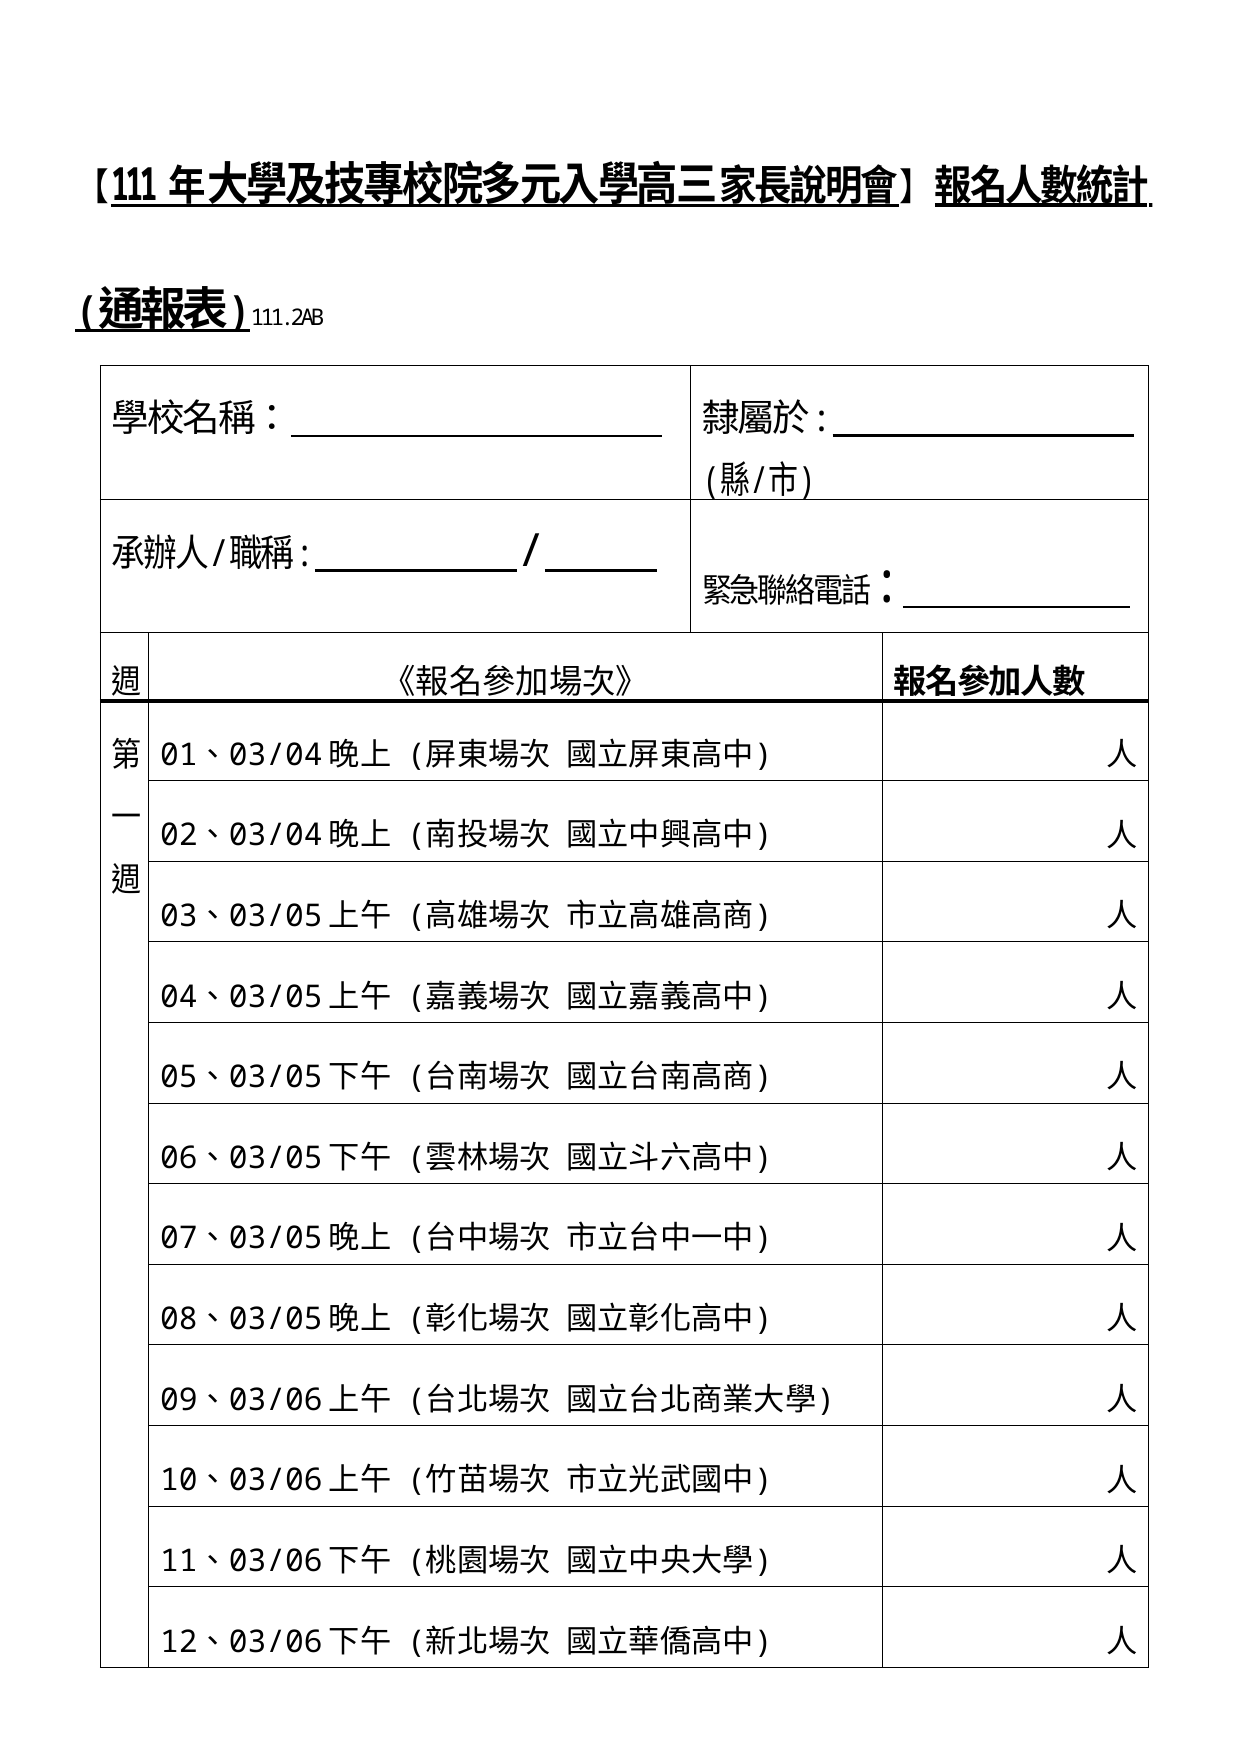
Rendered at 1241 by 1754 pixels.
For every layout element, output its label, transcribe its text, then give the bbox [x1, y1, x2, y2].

text 【111年大學及技專校院多元入學高三家長說明會】報名人數統計(通報表)111.2AB [75, 107, 1152, 357]
table_cell 人 [883, 1184, 1148, 1264]
table_cell 11、03/06下午 (桃園場次 國立中央大學) [149, 1507, 882, 1586]
table_cell 人 [883, 1023, 1148, 1102]
table_cell 10、03/06上午 (竹苗場次 市立光武國中) [149, 1426, 882, 1506]
table_cell 06、03/05下午 (雲林場次 國立斗六高中) [149, 1104, 882, 1183]
table_cell 05、03/05下午 (台南場次 國立台南高商) [149, 1023, 882, 1102]
table_cell 人 [883, 862, 1148, 941]
table_cell 人 [883, 942, 1148, 1022]
table_cell 人 [883, 1507, 1148, 1586]
table_cell 12、03/06下午 (新北場次 國立華僑高中) [149, 1587, 882, 1667]
table_cell 報名參加人數 [883, 633, 1148, 699]
table_cell 02、03/04晚上 (南投場次 國立中興高中) [149, 781, 882, 861]
table_cell 承辦人/職稱: / [101, 500, 690, 632]
table_cell 人 [883, 1426, 1148, 1506]
table_cell 人 [883, 703, 1148, 780]
table_cell 01、03/04晚上 (屏東場次 國立屏東高中) [149, 703, 882, 780]
table_cell 《報名參加場次》 [149, 633, 882, 699]
table_cell 人 [883, 1587, 1148, 1667]
table_cell 09、03/06上午 (台北場次 國立台北商業大學) [149, 1345, 882, 1425]
table_cell 人 [883, 1345, 1148, 1425]
table_cell 人 [883, 1265, 1148, 1344]
table_header 隸屬於: (縣/市) [691, 366, 1148, 498]
table_cell 08、03/05晚上 (彰化場次 國立彰化高中) [149, 1265, 882, 1344]
table_cell 04、03/05上午 (嘉義場次 國立嘉義高中) [149, 942, 882, 1022]
table_cell 03、03/05上午 (高雄場次 市立高雄高商) [149, 862, 882, 941]
table_cell 緊急聯絡電話: [691, 500, 1148, 632]
table_cell 週 [101, 633, 148, 699]
table_header 學校名稱： [101, 366, 690, 498]
table_cell 07、03/05晚上 (台中場次 市立台中一中) [149, 1184, 882, 1264]
table_cell 第一週 [101, 703, 148, 1667]
table_cell 人 [883, 1104, 1148, 1183]
table_cell 人 [883, 781, 1148, 861]
